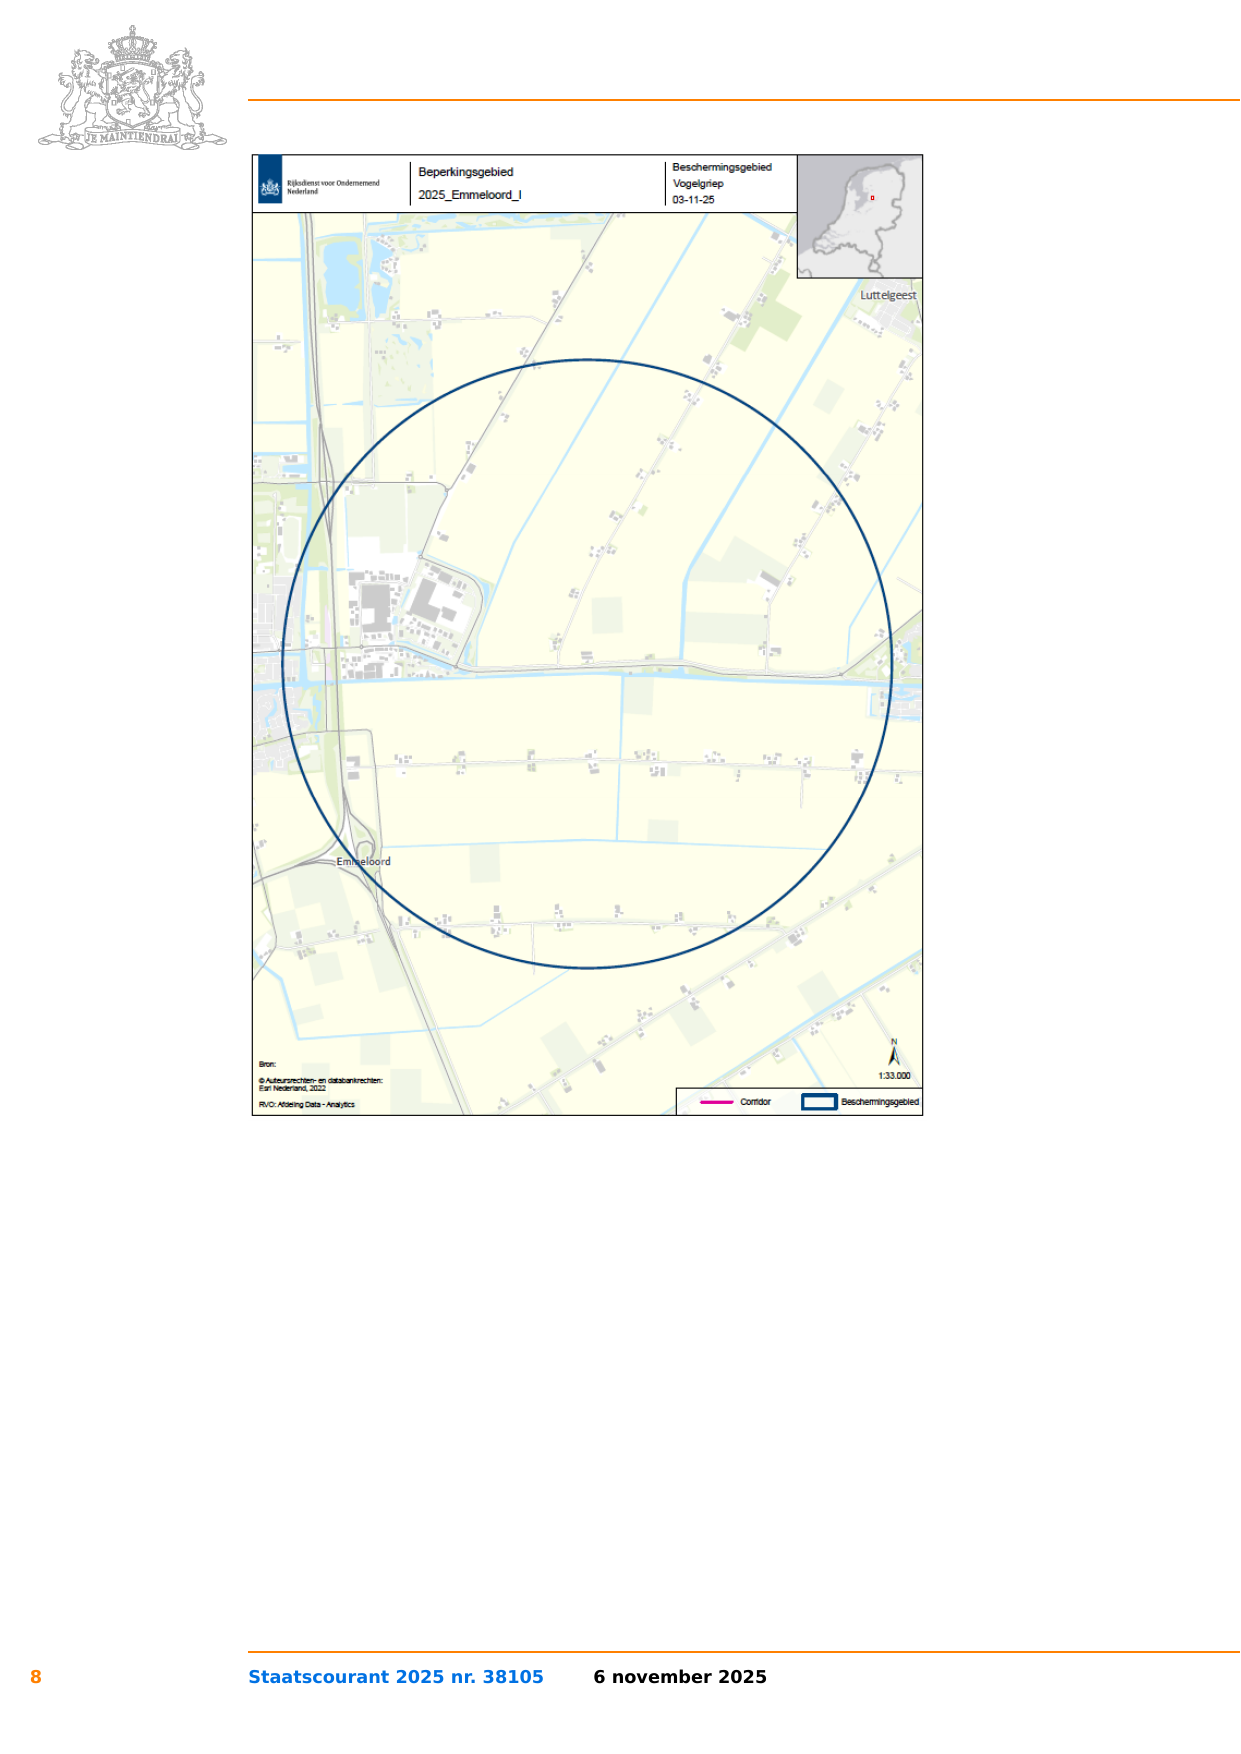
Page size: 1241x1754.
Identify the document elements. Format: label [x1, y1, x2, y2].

picture [38, 25, 227, 150]
picture [248, 151, 928, 1121]
